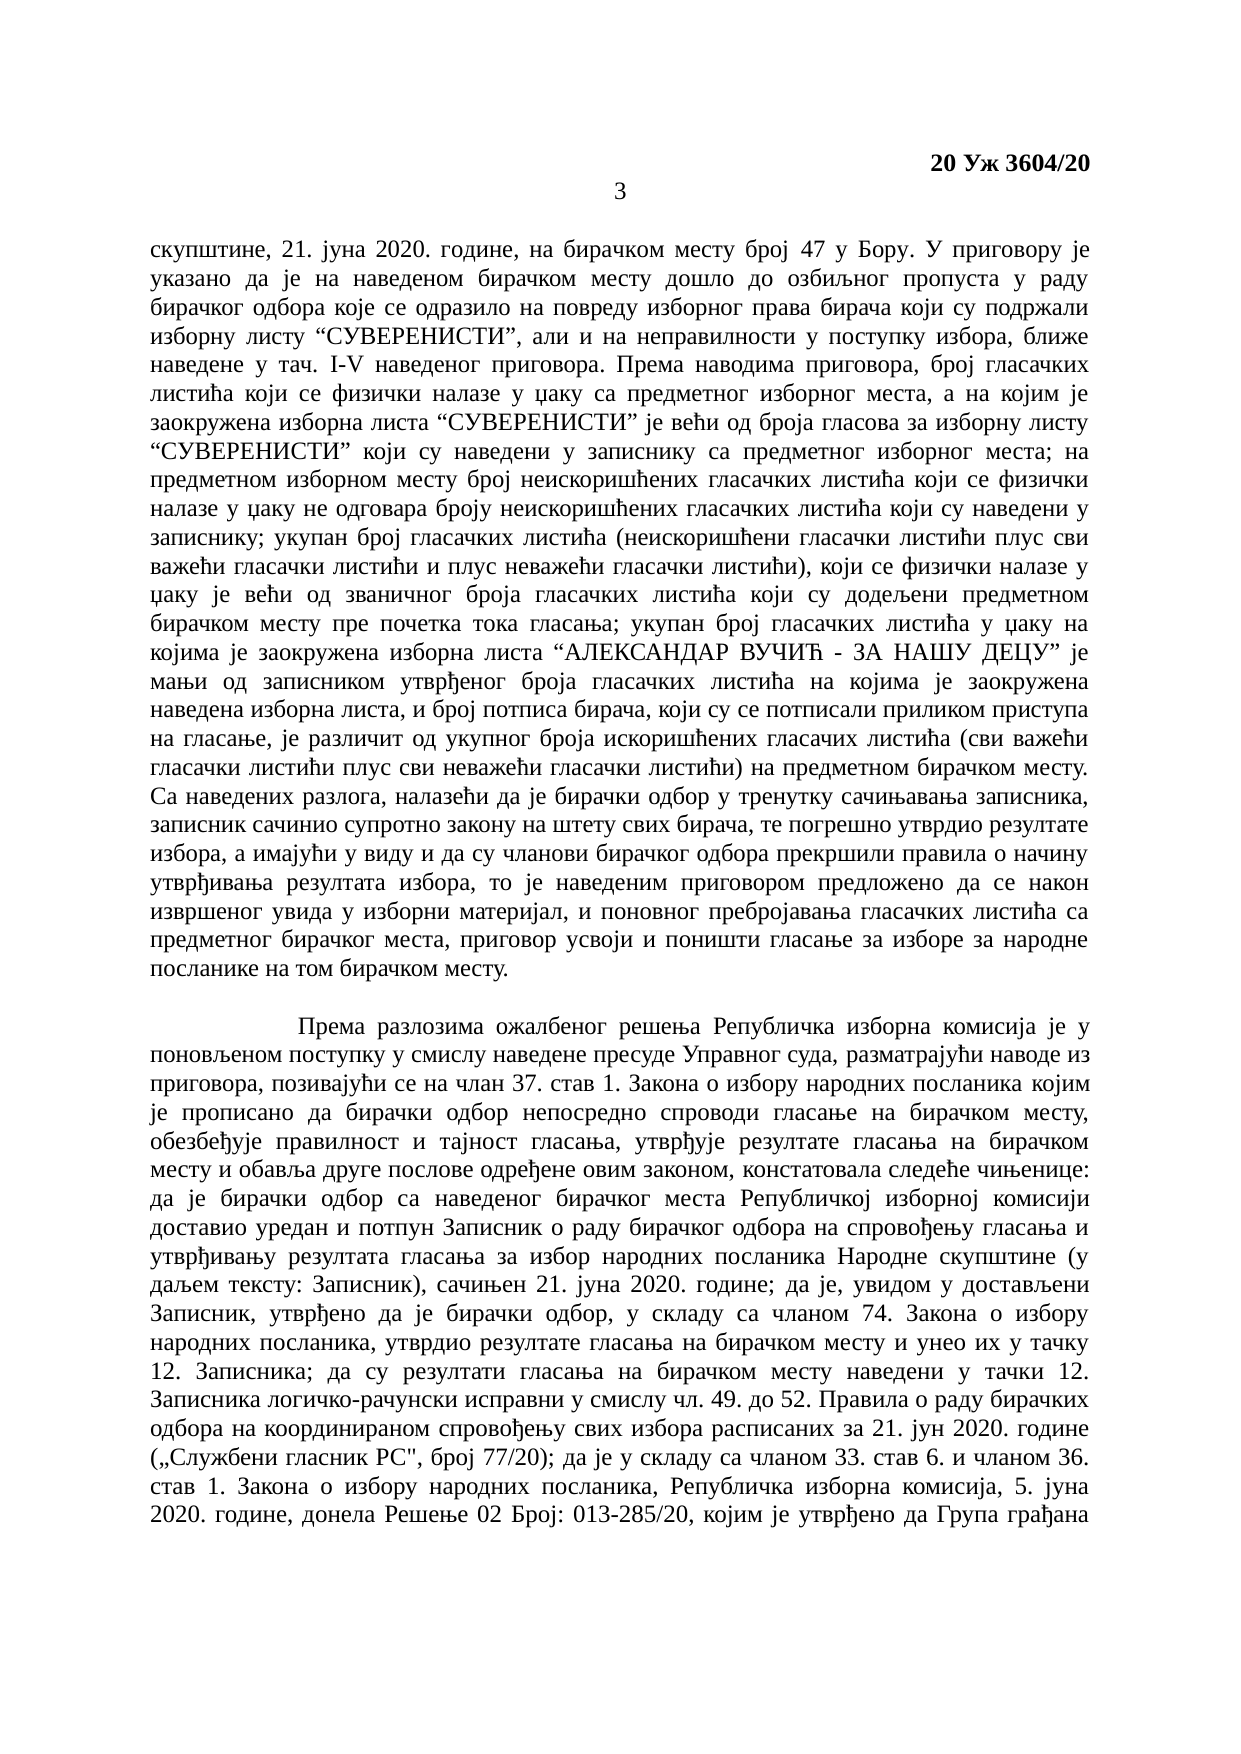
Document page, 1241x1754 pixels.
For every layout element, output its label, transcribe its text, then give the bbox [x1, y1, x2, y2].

text Према разлозима ожалбеног решења Републичка изборна комисија је у поновљеном поступку у смислу наведене пресуде Управног суда, разматрајући наводе из приговора, позивајући се на члан 37. став 1. Закона о избору народних посланика којим је прописано да бирачки одбор непосредно спроводи гласање на бирачком месту, обезбеђује правилност и тајност гласања, утврђује резултате гласања на бирачком месту и обавља друге послове одређене овим законом, констатовала следеће чињенице: да је бирачки одбор са наведеног бирачког места Републичкој изборној комисији доставио уредан и потпун Записник о раду бирачког одбора на спровођењу гласања и утврђивању резултата гласања за избор народних посланика Народне скупштине (у даљем тексту: Записник), сачињен 21. јуна 2020. године; да је, увидом у достављени Записник, утврђено да је бирачки одбор, у складу са чланом 74. Закона о избору народних посланика, утврдио резултате гласања на бирачком месту и унео их у тачку 12. Записника; да су резултати гласања на бирачком месту наведени у тачки 12. Записника логичко-рачунски исправни у смислу чл. 49. до 52. Правила о раду бирачких одбора на координираном спровођењу свих избора расписаних за 21. јун 2020. године („Службени гласник РС", број 77/20); да је у складу са чланом 33. став 6. и чланом 36. став 1. Закона о избору народних посланика, Републичка изборна комисија, 5. јуна 2020. године, донела Решење 02 Број: 013-285/20, којим је утврђено да Група грађана [150, 1011, 1090, 1528]
text скупштине, 21. јуна 2020. године, на бирачком месту број 47 у Бору. У приговору је указано да је на наведеном бирачком месту дошло до озбиљног пропуста у раду бирачког одбора које се одразило на повреду изборног права бирача који су подржали изборну листу “СУВЕРЕНИСТИ”, али и на неправилности у поступку избора, ближе наведене у тач. I-V наведеног приговора. Према наводима приговора, број гласачких листића који се физички налазе у џаку са предметног изборног места, а на којим је заокружена изборна листа “СУВЕРЕНИСТИ” је већи од броја гласова за изборну листу “СУВЕРЕНИСТИ” који су наведени у записнику са предметног изборног места; на предметном изборном месту број неискоришћених гласачких листића који се физички налазе у џаку не одговара броју неискоришћених гласачких листића који су наведени у записнику; укупан број гласачких листића (неискоришћени гласачки листићи плус сви важећи гласачки листићи и плус неважећи гласачки листићи), који се физички налазе у џаку је већи од званичног броја гласачких листића који су додељени предметном бирачком месту пре почетка тока гласања; укупан број гласачких листића у џаку на којима је заокружена изборна листа “АЛЕКСАНДАР ВУЧИЋ - ЗА НАШУ ДЕЦУ” је мањи од записником утврђеног броја гласачких листића на којима је заокружена наведена изборна листа, и број потписа бирача, који су се потписали приликом приступа на гласање, је различит од укупног броја искоришћених гласачих листића (сви важећи гласачки листићи плус сви неважећи гласачки листићи) на предметном бирачком месту. Са наведених разлога, налазећи да је бирачки одбор у тренутку сачињавања записника, записник сачинио супротно закону на штету свих бирача, те погрешно утврдио резултате избора, а имајући у виду и да су чланови бирачког одбора прекршили правила о начину утврђивања резултата избора, то је наведеним приговором предложено да се након извршеног увида у изборни материјал, и поновног пребројавања гласачких листића са предметног бирачког места, приговор усвоји и поништи гласање за изборе за народне посланике на том бирачком месту. [150, 234, 1090, 982]
